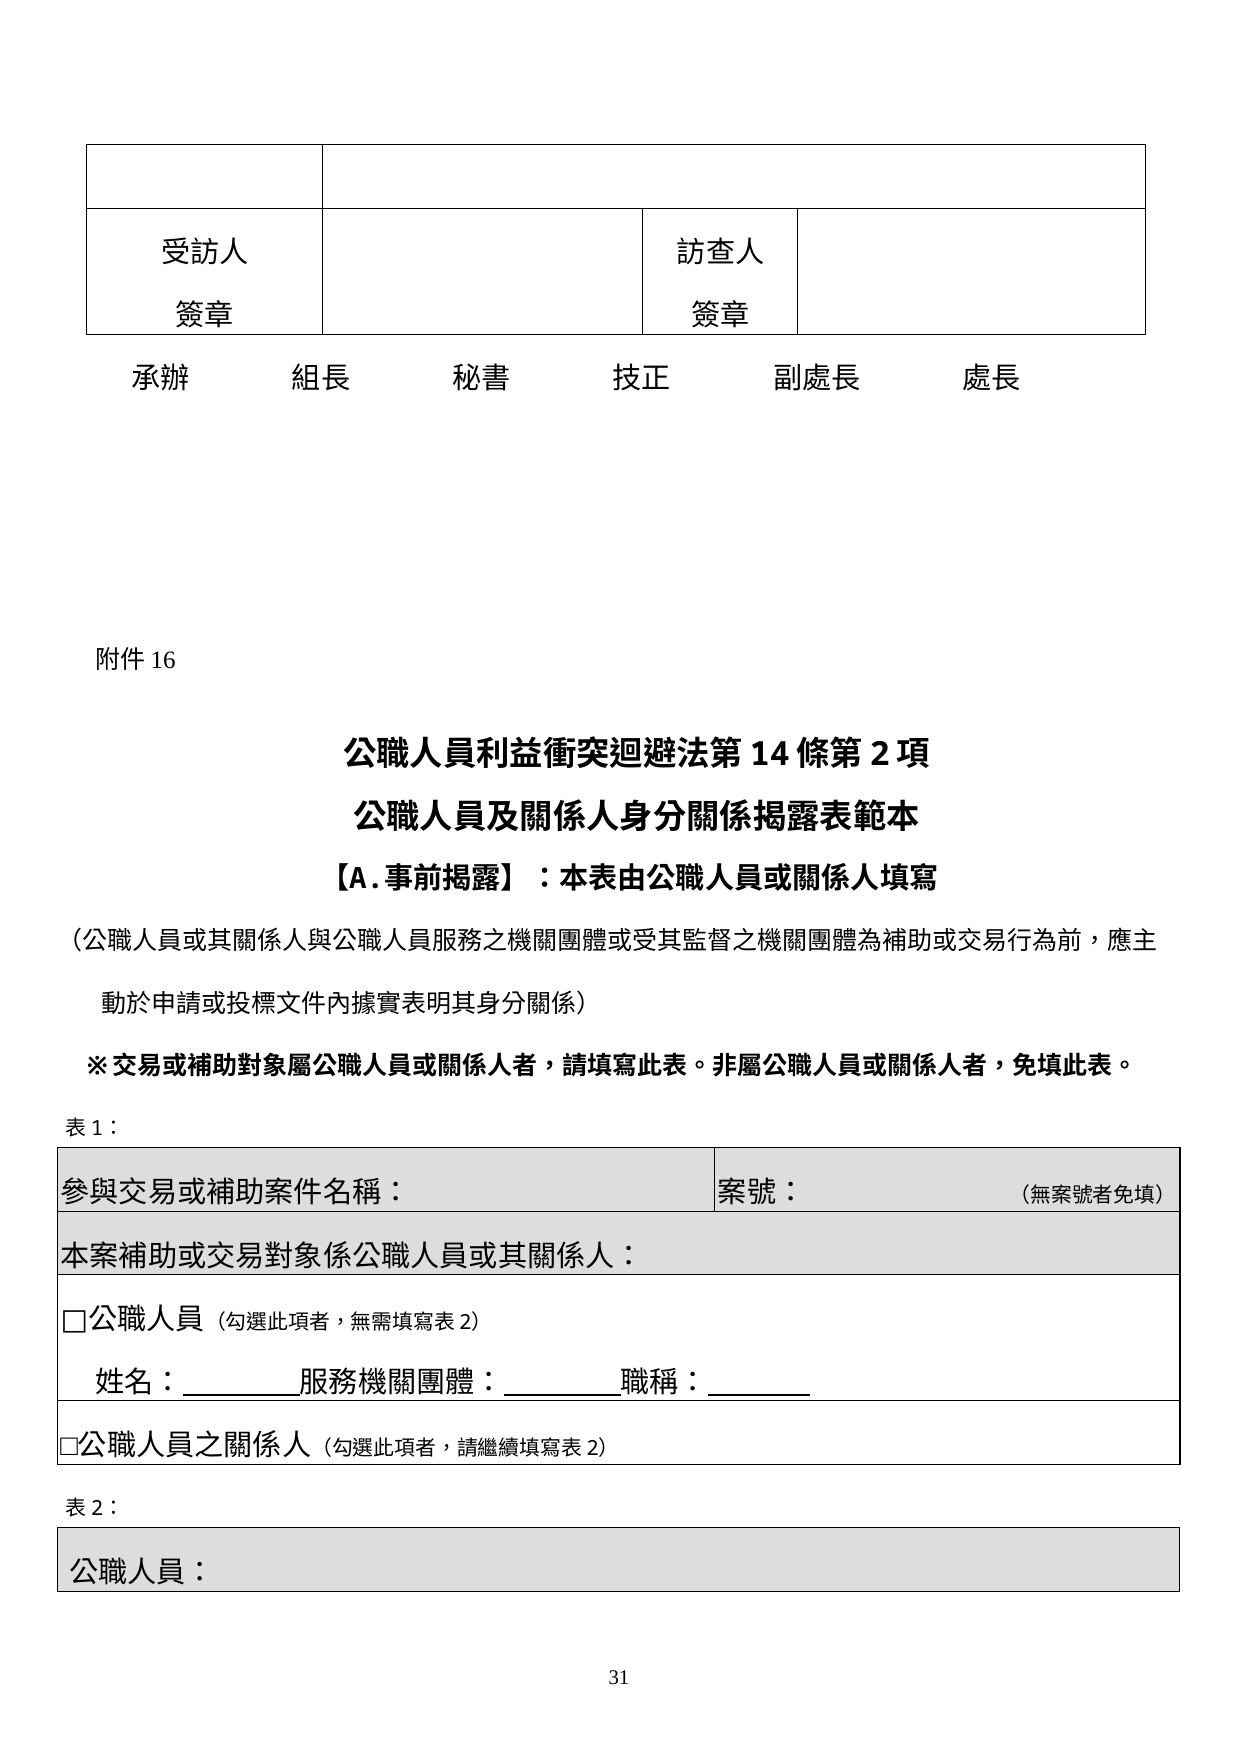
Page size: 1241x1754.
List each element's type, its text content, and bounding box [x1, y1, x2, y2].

table_cell 訪查人 簽章 [643, 209, 797, 333]
table_cell 受訪人 簽章 [87, 209, 322, 333]
text 附件16 [95, 639, 178, 676]
table_cell □公職人員（勾選此項者，無需填寫表2） 姓名： 服務機關團體： 職稱： [58, 1275, 1179, 1400]
text 公職人員利益衝突迴避法第14條第2項 [28, 709, 1240, 772]
table_cell 本案補助或交易對象係公職人員或其關係人： [58, 1212, 1179, 1274]
table_cell [87, 145, 322, 207]
table_cell [323, 145, 1145, 207]
text 承辦 組長 秘書 技正 副處長 處長 [131, 335, 1106, 397]
table_header 公職人員： [58, 1528, 1179, 1591]
table_cell □公職人員之關係人（勾選此項者，請繼續填寫表2） [58, 1401, 1179, 1464]
text 表1： [28, 1084, 1185, 1147]
table_header 案號： （無案號者免填） [715, 1148, 1179, 1211]
table_cell [323, 209, 642, 333]
text ※交易或補助對象屬公職人員或關係人者，請填寫此表。非屬公職人員或關係人者，免填此表。 [82, 1022, 1180, 1084]
text 公職人員及關係人身分關係揭露表範本 [28, 772, 1240, 834]
table_cell [798, 209, 1145, 333]
text 表2： [28, 1465, 1106, 1527]
text （公職人員或其關係人與公職人員服務之機關團體或受其監督之機關團體為補助或交易行為前，應主動於申請或投標文件內據實表明其身分關係） [58, 897, 1180, 1022]
text [80, 632, 193, 689]
text 【A.事前揭露】：本表由公職人員或關係人填寫 [28, 834, 1230, 897]
table_header 參與交易或補助案件名稱： [58, 1148, 714, 1211]
